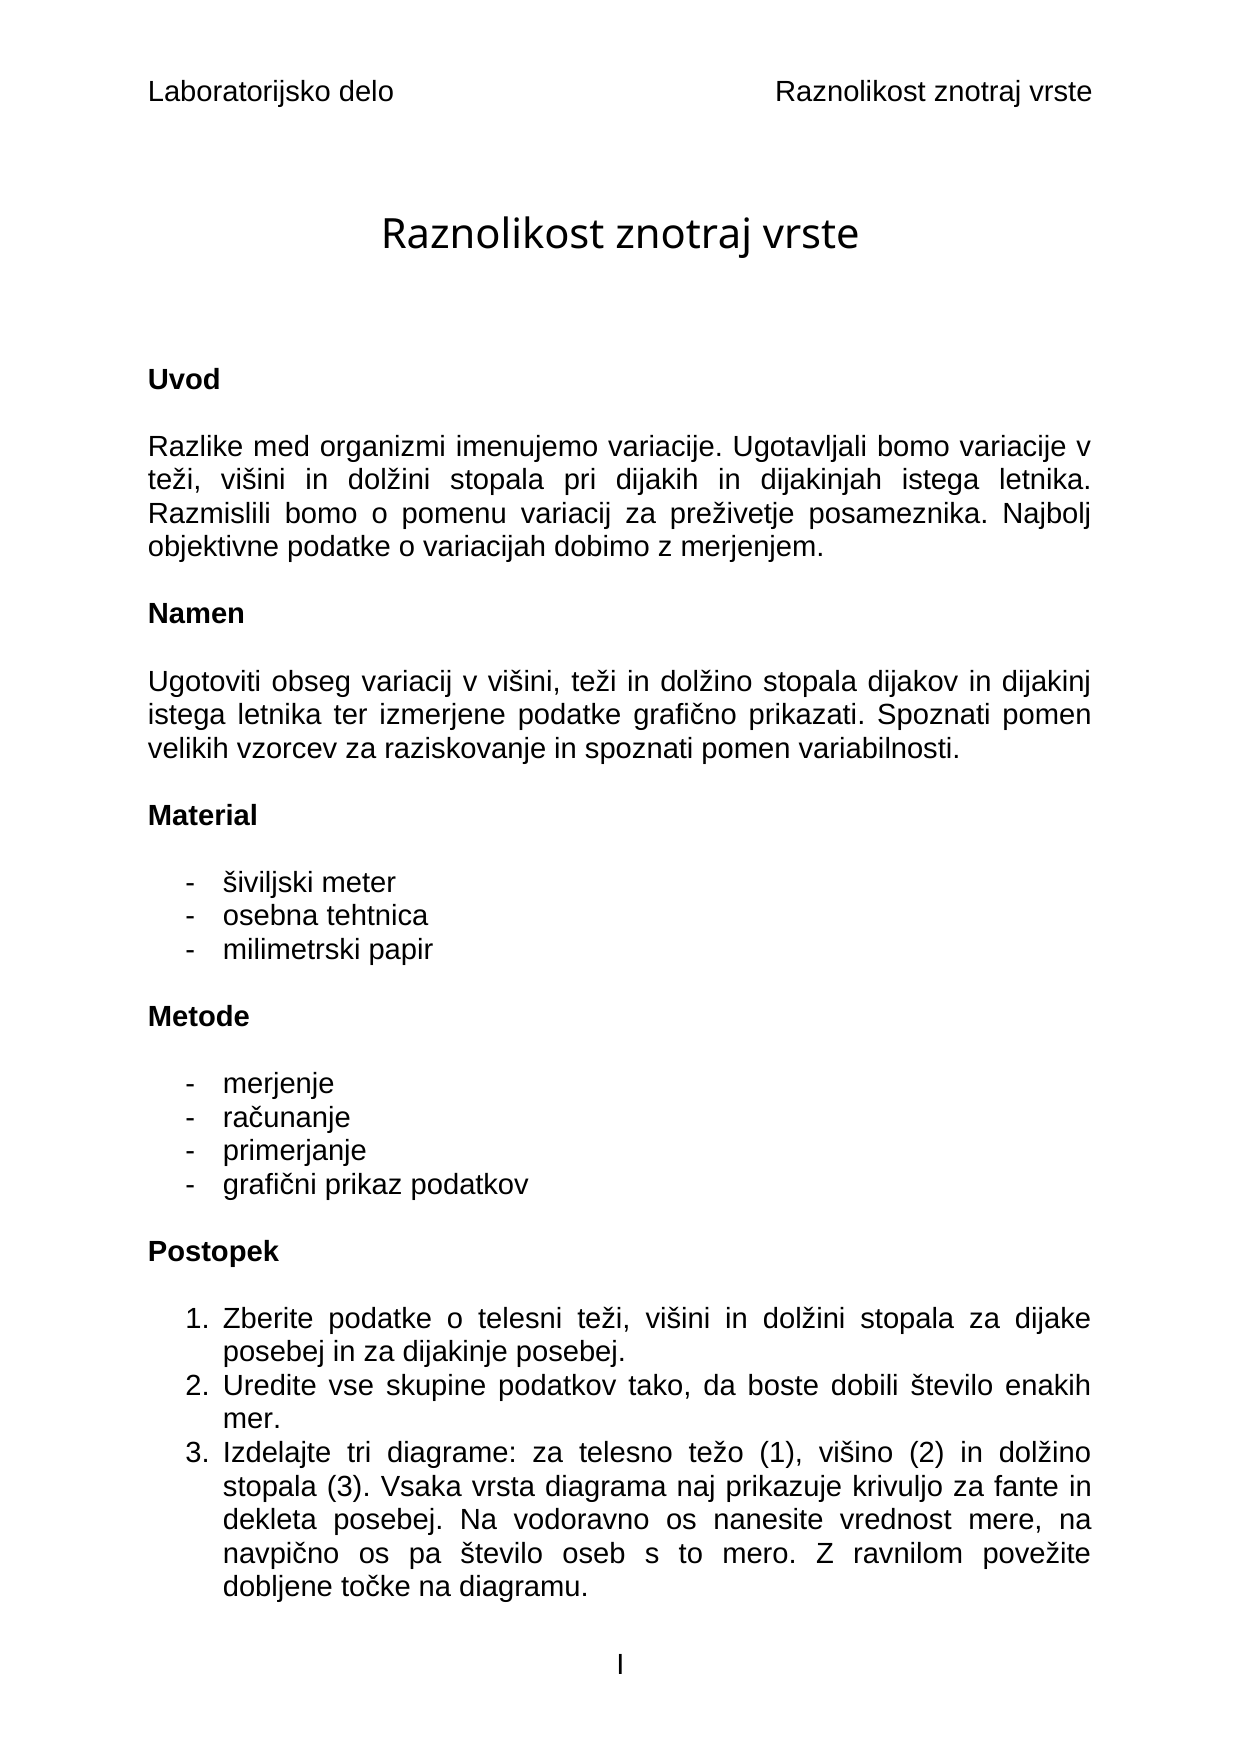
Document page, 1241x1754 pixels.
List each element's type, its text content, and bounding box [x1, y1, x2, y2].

list Izdelajte tri diagrame: za telesno težo (1), višino (2) in dolžino stopala (3). Vsaka vrsta diagrama naj prikazuje krivuljo za fante in dekleta posebej. Na vodoravno os nanesite vrednost mere, na navpično os pa število oseb s to mero. Z ravnilom povežite dobljene točke na diagramu. [185, 1435, 1093, 1603]
list grafični prikaz podatkov [185, 1167, 1093, 1200]
list Uredite vse skupine podatkov tako, da boste dobili število enakih mer. [185, 1368, 1093, 1435]
text Raznolikost znotraj vrste [148, 204, 1093, 261]
text Metode [148, 999, 1093, 1033]
text Namen [148, 597, 1093, 630]
list računanje [185, 1100, 1093, 1133]
text Material [148, 798, 1093, 831]
list šiviljski meter [185, 865, 1093, 898]
list merjenje [185, 1066, 1093, 1100]
subtitle Uvod [148, 362, 1093, 395]
list Zberite podatke o telesni teži, višini in dolžini stopala za dijake posebej in za dijakinje posebej. [185, 1301, 1093, 1368]
text Ugotoviti obseg variacij v višini, teži in dolžino stopala dijakov in dijakinj istega letnika ter izmerjene podatke grafično prikazati. Spoznati pomen velikih vzorcev za raziskovanje in spoznati pomen variabilnosti. [148, 664, 1093, 764]
text Razlike med organizmi imenujemo variacije. Ugotavljali bomo variacije v teži, višini in dolžini stopala pri dijakih in dijakinjah istega letnika. Razmislili bomo o pomenu variacij za preživetje posameznika. Najbolj objektivne podatke o variacijah dobimo z merjenjem. [148, 429, 1093, 563]
list milimetrski papir [185, 932, 1093, 966]
text Postopek [148, 1234, 1093, 1267]
list primerjanje [185, 1133, 1093, 1167]
list osebna tehtnica [185, 898, 1093, 932]
